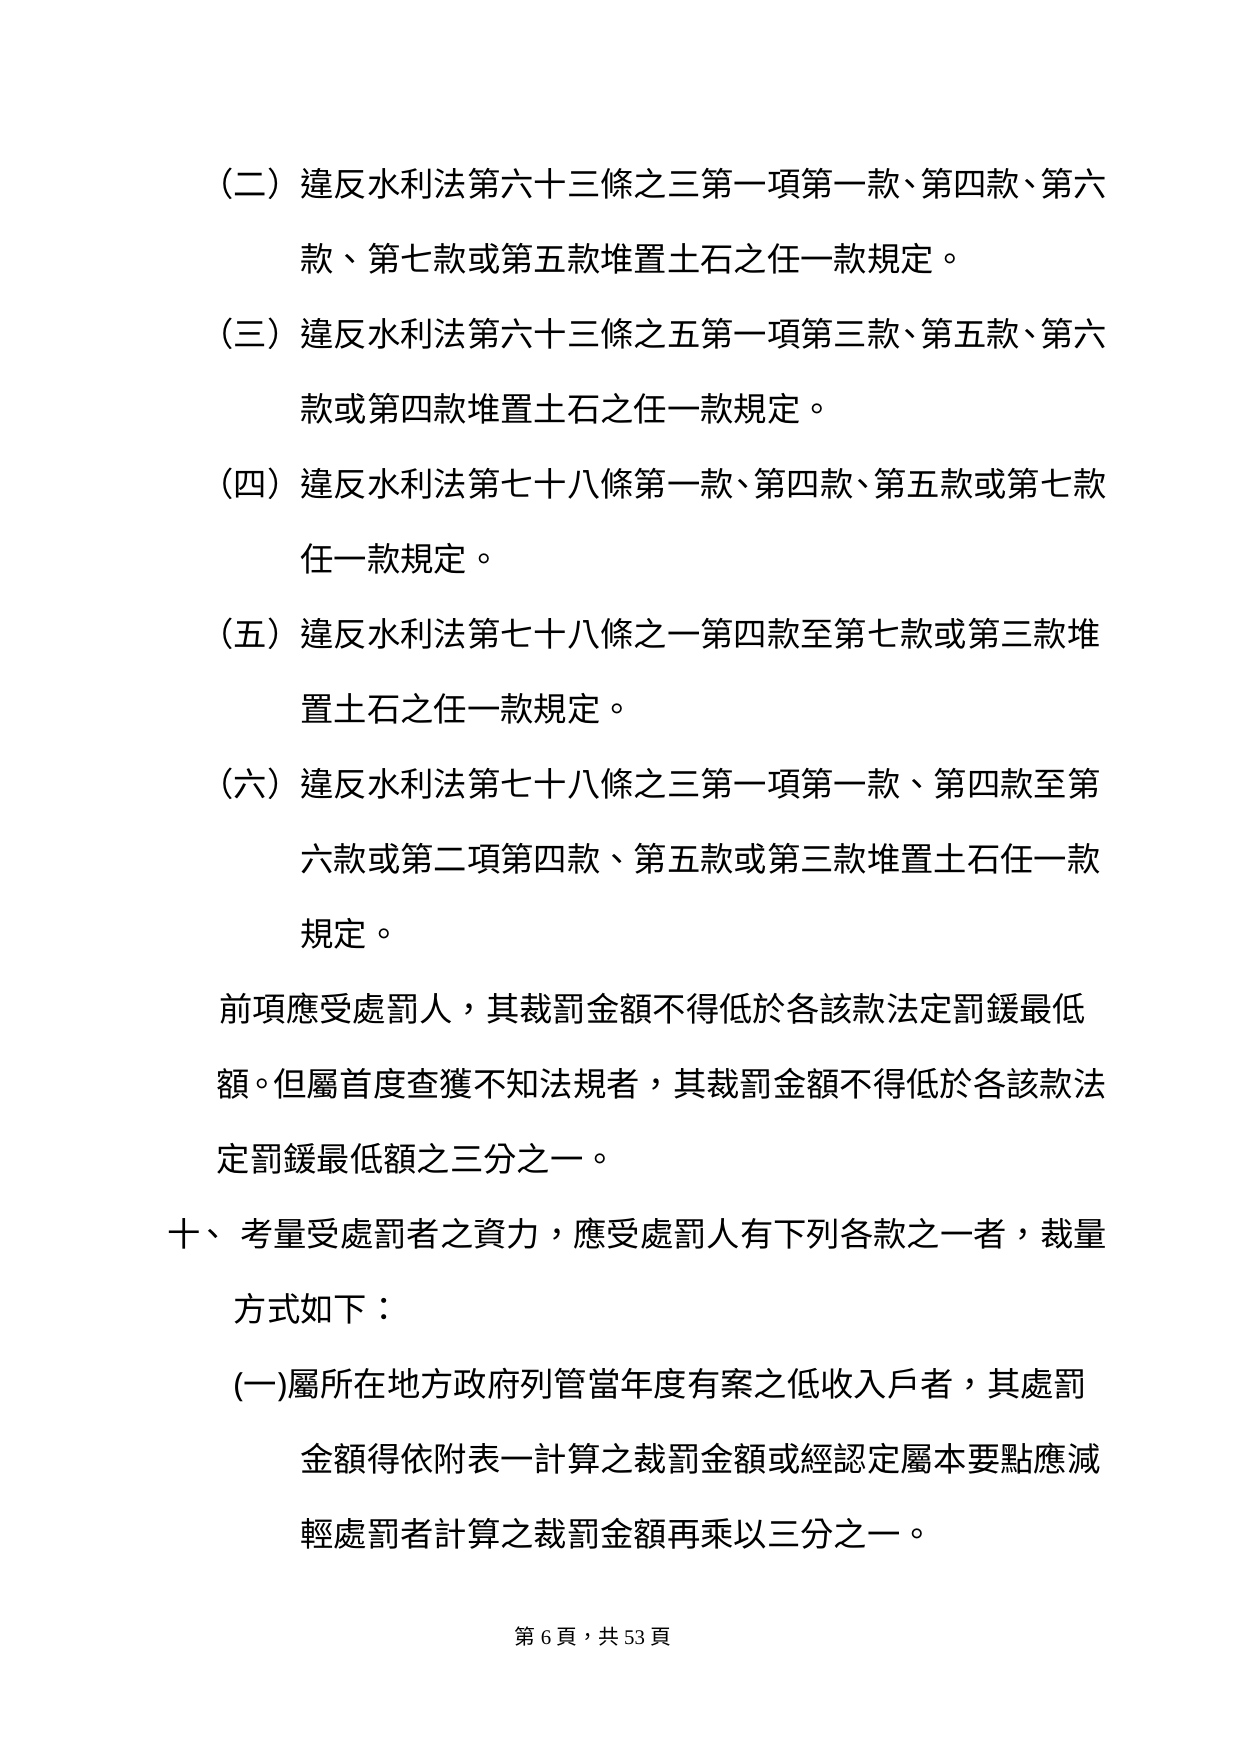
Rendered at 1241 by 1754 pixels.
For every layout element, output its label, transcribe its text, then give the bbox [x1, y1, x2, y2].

text （六）違反水利法第七十八條之三第一項第一款、第四款至第六款或第二項第四款、第五款或第三款堆置土石任一款規定。 [200, 744, 1106, 969]
text (一)屬所在地方政府列管當年度有案之低收入戶者，其處罰金額得依附表一計算之裁罰金額或經認定屬本要點應減輕處罰者計算之裁罰金額再乘以三分之一。 [233, 1344, 1106, 1569]
text （二）違反水利法第六十三條之三第一項第一款、第四款、第六款、第七款或第五款堆置土石之任一款規定。 [200, 144, 1106, 294]
text 前項應受處罰人，其裁罰金額不得低於各該款法定罰鍰最低額。但屬首度查獲不知法規者，其裁罰金額不得低於各該款法定罰鍰最低額之三分之一。 [150, 969, 1106, 1194]
text （五）違反水利法第七十八條之一第四款至第七款或第三款堆置土石之任一款規定。 [200, 594, 1106, 744]
text （三）違反水利法第六十三條之五第一項第三款、第五款、第六款或第四款堆置土石之任一款規定。 [200, 294, 1106, 444]
text 十、 考量受處罰者之資力，應受處罰人有下列各款之一者，裁量方式如下： [167, 1194, 1106, 1344]
text （四）違反水利法第七十八條第一款、第四款、第五款或第七款任一款規定。 [200, 444, 1106, 594]
